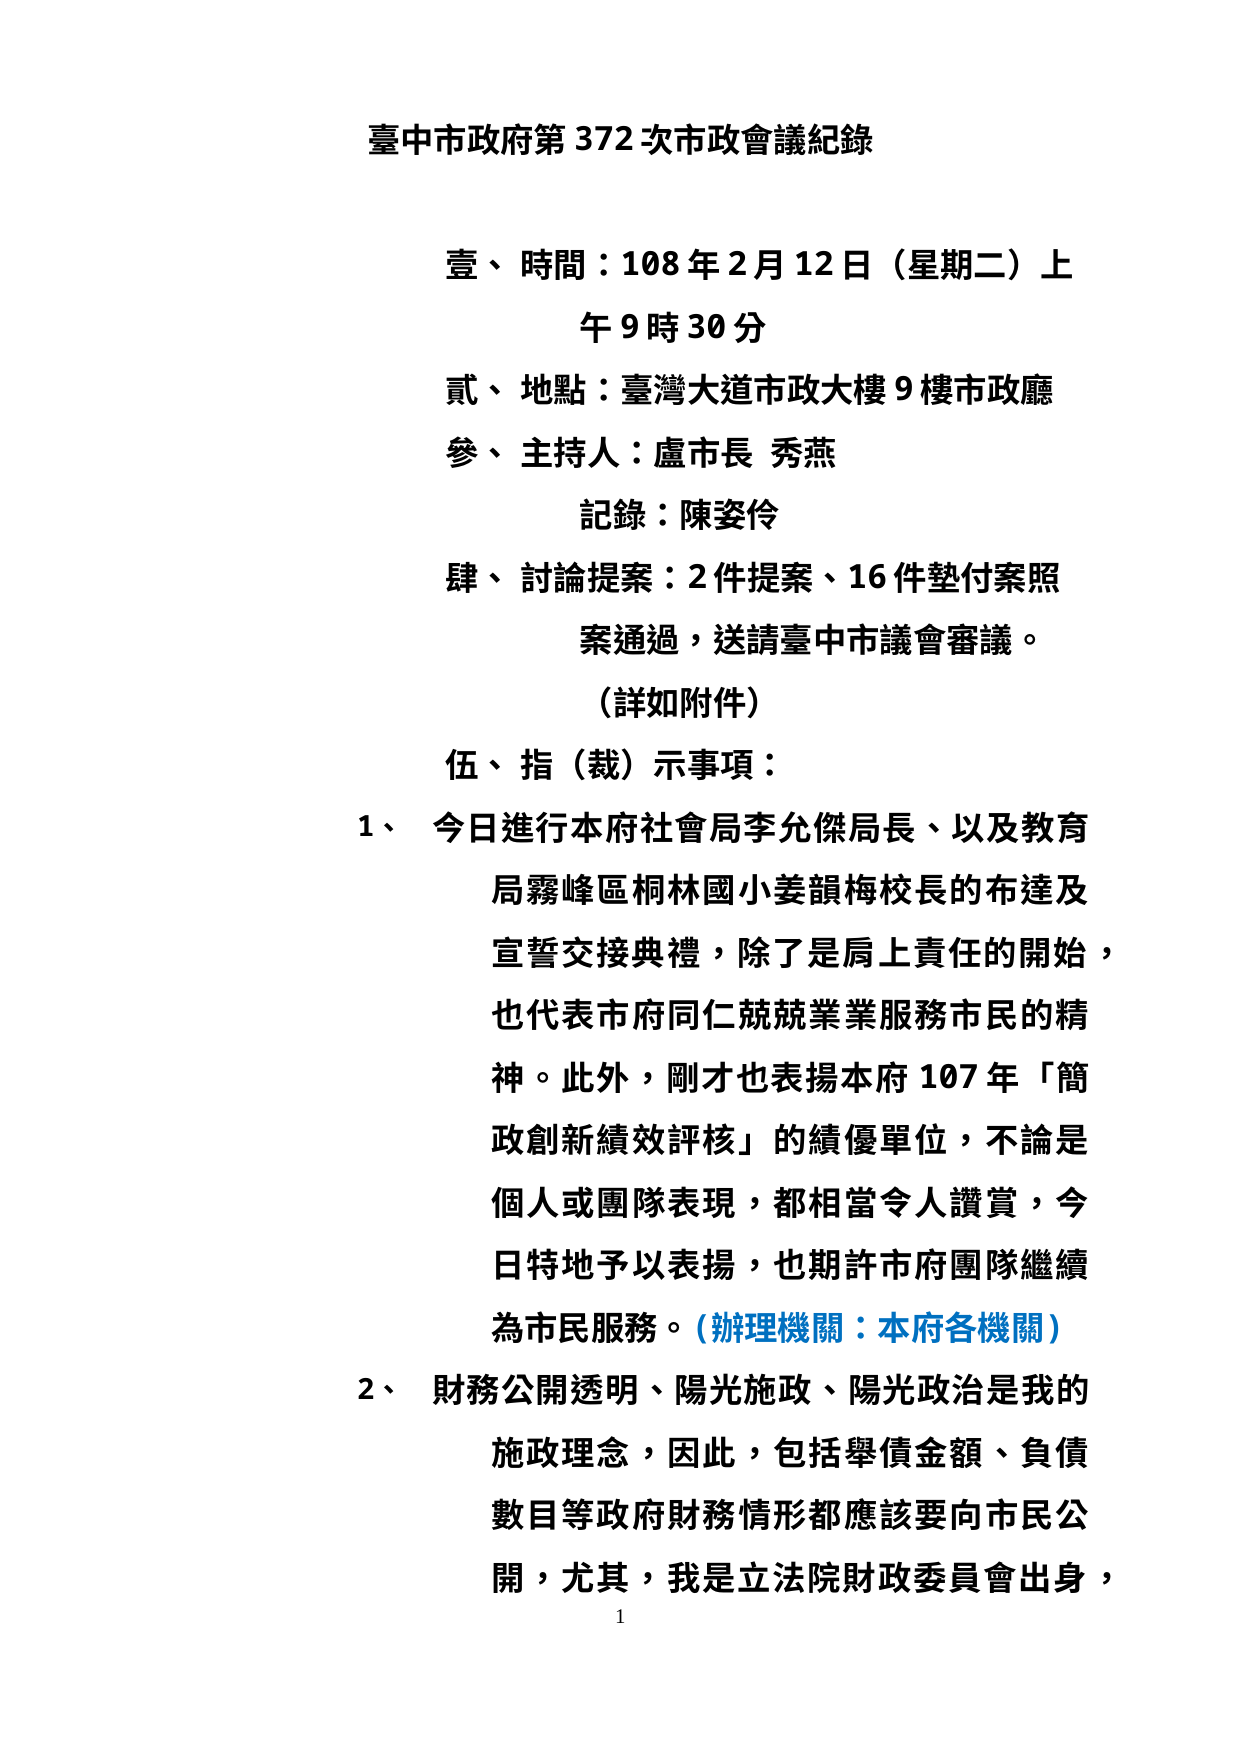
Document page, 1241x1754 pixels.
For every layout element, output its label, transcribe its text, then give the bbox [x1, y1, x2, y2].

list 主持人：盧市長 秀燕 記錄：陳姿伶 [445, 409, 1090, 534]
list 指（裁）示事項： [445, 721, 1090, 784]
text 臺中市政府第372次市政會議紀錄 [150, 96, 1090, 159]
list 地點：臺灣大道市政大樓9樓市政廳 [445, 346, 1090, 409]
list 時間：108年2月12日（星期二）上午9時30分 [445, 221, 1090, 346]
list 財務公開透明、陽光施政、陽光政治是我的施政理念，因此，包括舉債金額、負債數目等政府財務情形都應該要向市民公開，尤其，我是立法院財政委員會出身，對於財政紀律更是十分重視；有感於市民朋友並不瞭解臺中市的財政全貌，因此今天特別安排財政局進行「維持財政紀律 推動永續政務」專案報告，讓市府同仁瞭解臺中目前面臨的艱困財政狀況，並進行以下幾點裁示： [357, 1346, 1090, 1596]
list 今日進行本府社會局李允傑局長、以及教育局霧峰區桐林國小姜韻梅校長的布達及宣誓交接典禮，除了是肩上責任的開始，也代表市府同仁兢兢業業服務市民的精神。此外，剛才也表揚本府107年「簡政創新績效評核」的績優單位，不論是個人或團隊表現，都相當令人讚賞，今日特地予以表揚，也期許市府團隊繼續為市民服務。(辦理機關：本府各機關) [357, 784, 1090, 1346]
list 討論提案：2件提案、16件墊付案照案通過，送請臺中市議會審議。（詳如附件） [445, 534, 1090, 721]
